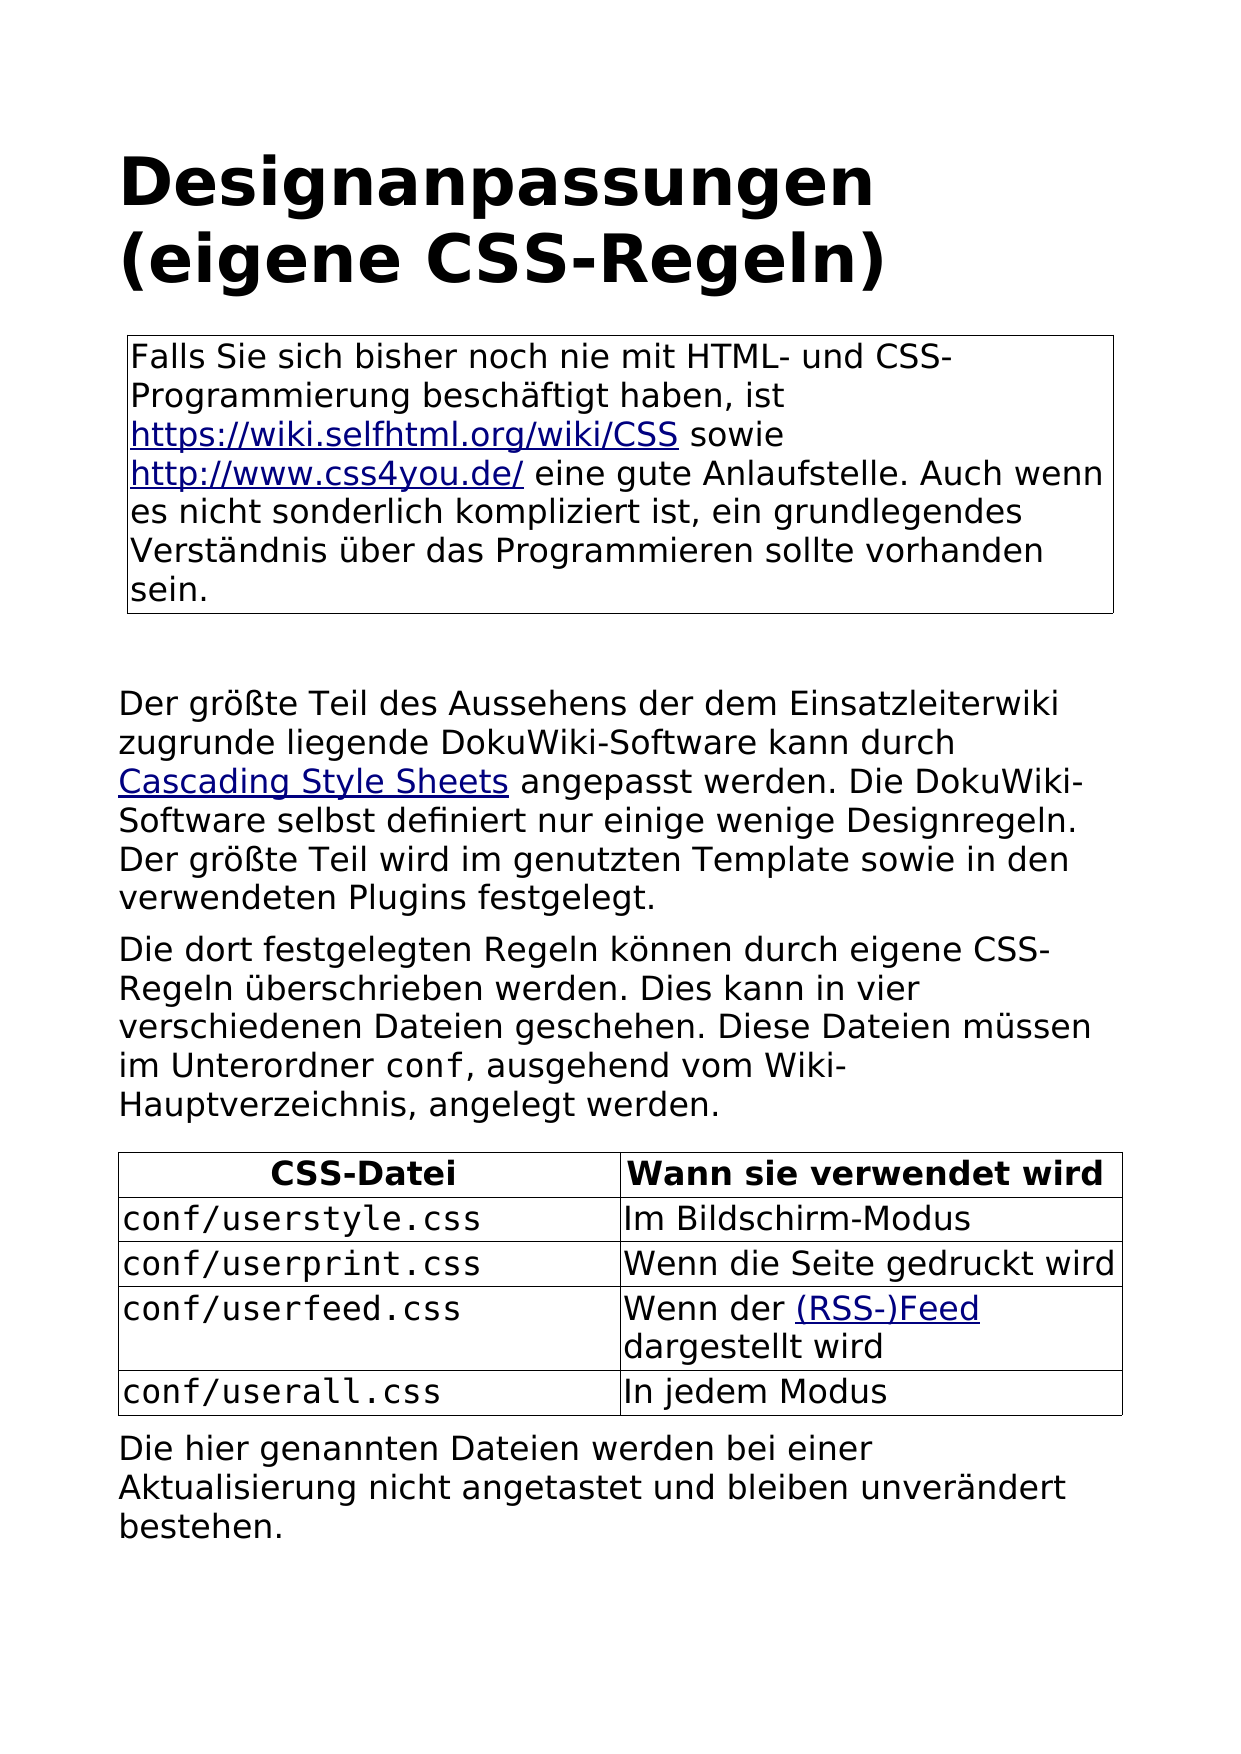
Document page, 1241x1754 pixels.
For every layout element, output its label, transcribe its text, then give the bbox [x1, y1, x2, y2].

text Der größte Teil des Aussehens der dem Einsatzleiterwiki zugrunde liegende DokuWiki-Software kann durch Cascading Style Sheets angepasst werden. Die DokuWiki-Software selbst definiert nur einige wenige Designregeln. Der größte Teil wird im genutzten Template sowie in den verwendeten Plugins festgelegt. [118, 684, 1122, 918]
table_cell conf/userstyle.css [119, 1198, 620, 1241]
table_header Wann sie verwendet wird [621, 1153, 1122, 1197]
table_header Falls Sie sich bisher noch nie mit HTML- und CSS-Programmierung beschäftigt haben, ist https://wiki.selfhtml.org/wiki/CSS sowie http://www.css4you.de/ eine gute Anlaufstelle. Auch wenn es nicht sonderlich kompliziert ist, ein grundlegendes Verständnis über das Programmieren sollte vorhanden sein. [128, 336, 1113, 612]
table_cell conf/userprint.css [119, 1242, 620, 1286]
table_cell Wenn die Seite gedruckt wird [621, 1242, 1122, 1286]
table_cell Im Bildschirm-Modus [621, 1198, 1122, 1241]
table_cell In jedem Modus [621, 1371, 1122, 1414]
subtitle Designanpassungen (eigene CSS-Regeln) [118, 143, 1122, 298]
table_header CSS-Datei [119, 1153, 620, 1197]
table_cell conf/userfeed.css [119, 1287, 620, 1370]
table_cell conf/userall.css [119, 1371, 620, 1414]
text Die hier genannten Dateien werden bei einer Aktualisierung nicht angetastet und bleiben unverändert bestehen. [118, 1429, 1122, 1546]
table_cell Wenn der (RSS-)Feed dargestellt wird [621, 1287, 1122, 1370]
text Die dort festgelegten Regeln können durch eigene CSS-Regeln überschrieben werden. Dies kann in vier verschiedenen Dateien geschehen. Diese Dateien müssen im Unterordner conf, ausgehend vom Wiki-Hauptverzeichnis, angelegt werden. [118, 930, 1122, 1124]
